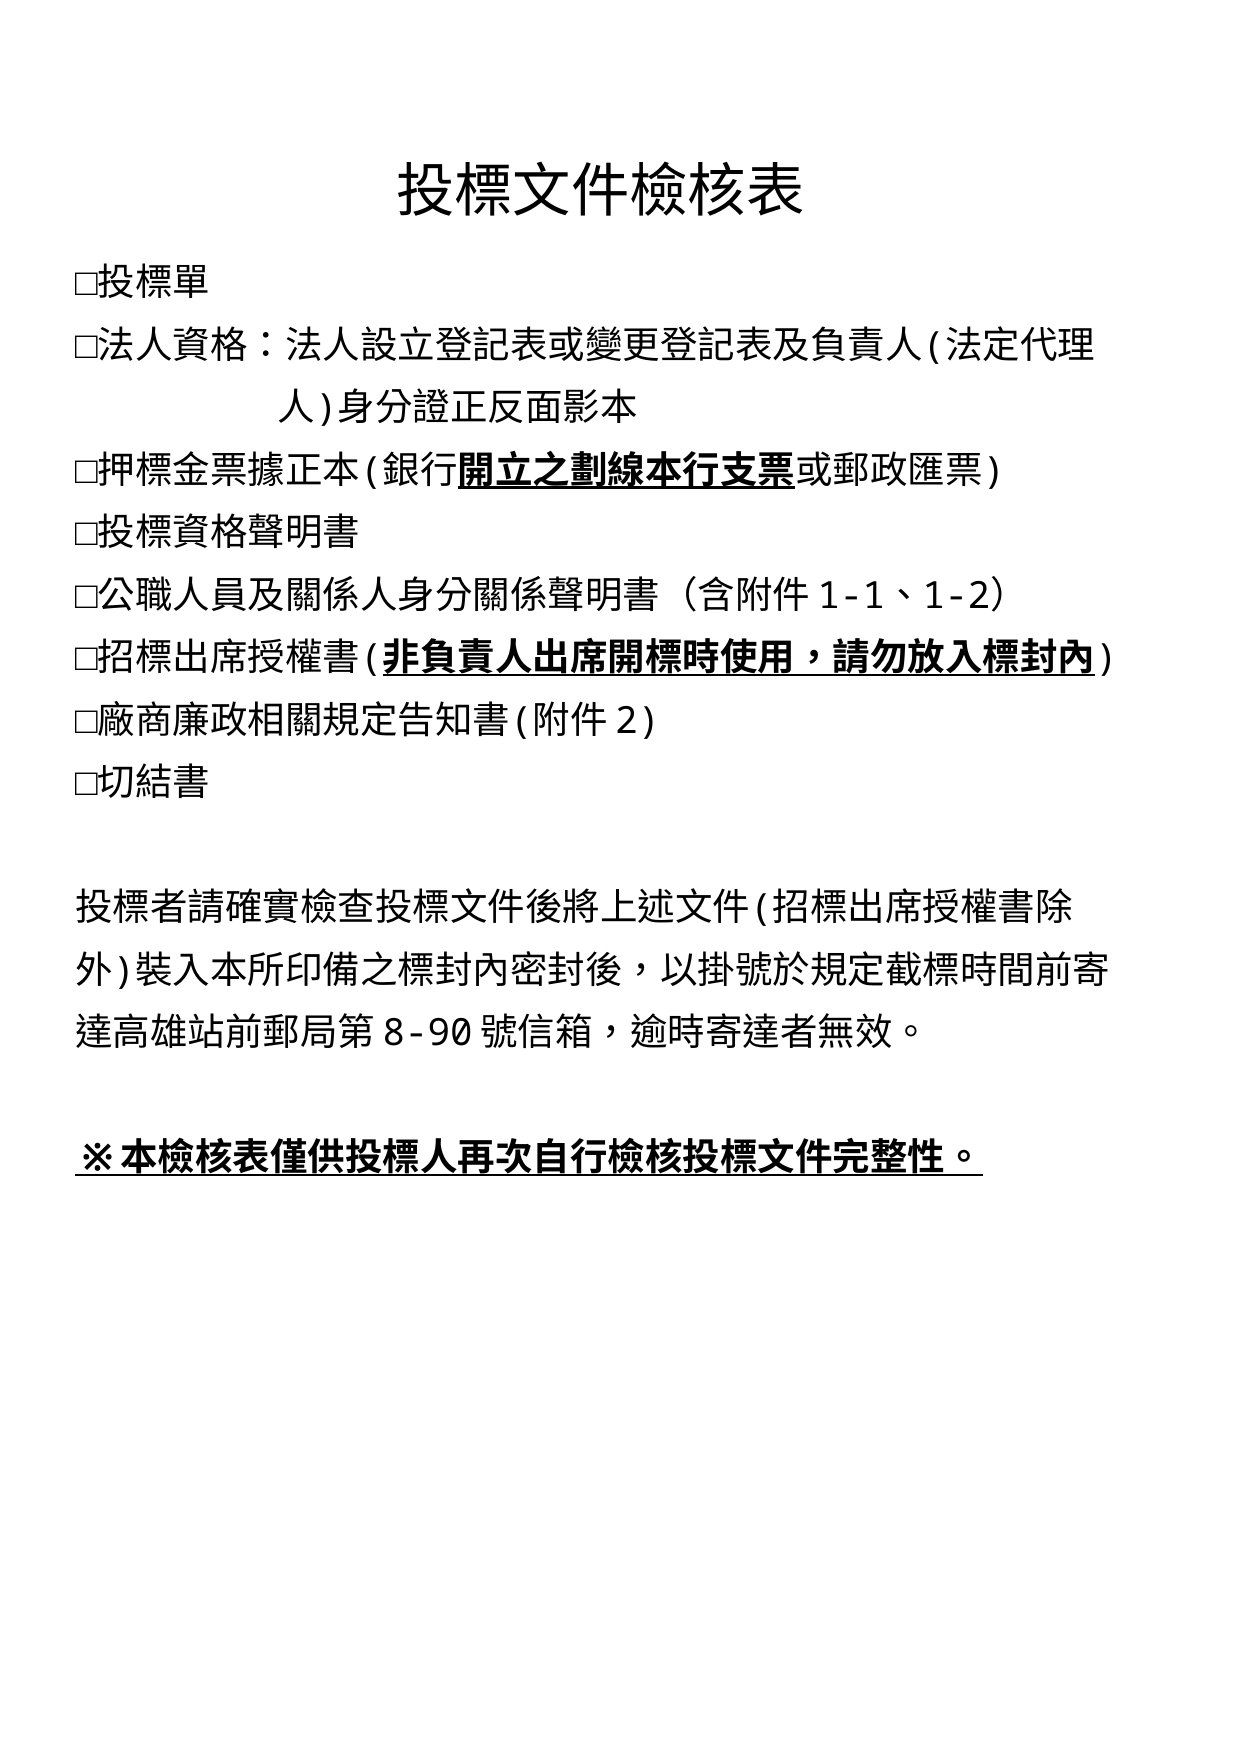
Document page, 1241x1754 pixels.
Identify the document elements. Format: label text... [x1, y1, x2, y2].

text □廠商廉政相關規定告知書(附件2) [75, 675, 1125, 738]
text □法人資格：法人設立登記表或變更登記表及負責人(法定代理人)身分證正反面影本 [75, 300, 1125, 425]
text □投標資格聲明書 [75, 488, 1125, 550]
text □公職人員及關係人身分關係聲明書（含附件1-1、1-2） [75, 550, 1125, 613]
text □切結書 [75, 738, 1125, 800]
text □招標出席授權書(非負責人出席開標時使用，請勿放入標封內) [75, 613, 1125, 675]
text □押標金票據正本(銀行開立之劃線本行支票或郵政匯票) [75, 425, 1125, 488]
text 投標文件檢核表 [75, 113, 1125, 238]
text ※本檢核表僅供投標人再次自行檢核投標文件完整性。 [75, 1113, 1125, 1175]
text □投標單 [75, 238, 1125, 300]
text 投標者請確實檢查投標文件後將上述文件(招標出席授權書除外)裝入本所印備之標封內密封後，以掛號於規定截標時間前寄達高雄站前郵局第8-90號信箱，逾時寄達者無效。 [75, 863, 1125, 1050]
